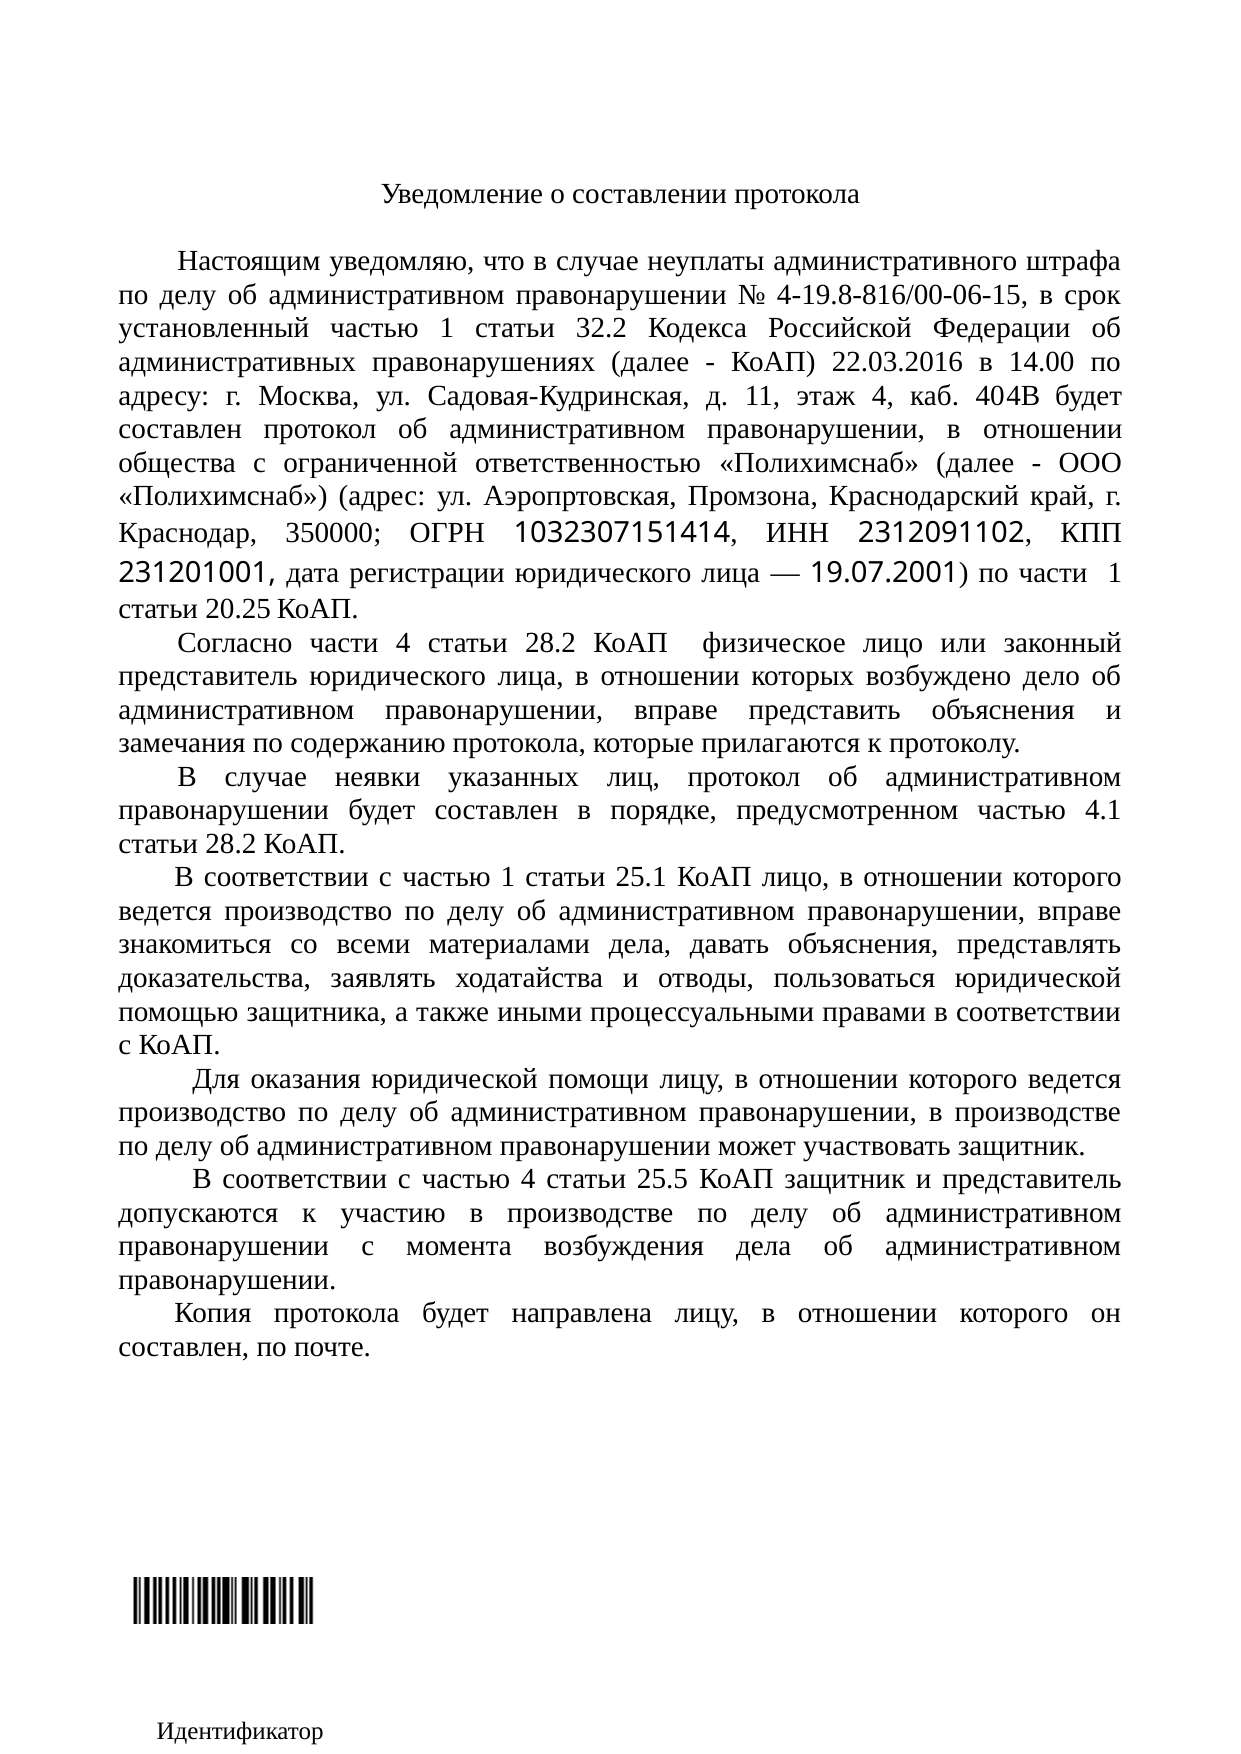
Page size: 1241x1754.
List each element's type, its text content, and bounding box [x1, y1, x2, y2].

picture [118, 1577, 331, 1624]
text Уведомление о составлении протокола [118, 176, 1122, 210]
text Настоящим уведомляю, что в случае неуплаты административного штрафа по делу об административном правонарушении № 4-19.8-816/00-06-15, в срок установленный частью 1 статьи 32.2 Кодекса Российской Федерации об административных правонарушениях (далее - КоАП) 22.03.2016 в 14.00 по адресу: г. Москва, ул. Садовая-Кудринская, д. 11, этаж 4, каб. 404В будет составлен протокол об административном правонарушении, в отношении общества с ограниченной ответственностью «Полихимснаб» (далее - ООО «Полихимснаб») (адрес: ул. Аэропртовская, Промзона, Краснодарский край, г. Краснодар, 350000; ОГРН 1032307151414, ИНН 2312091102, КПП 231201001, дата регистрации юридического лица — 19.07.2001) по части 1 статьи 20.25 КоАП. [118, 243, 1122, 625]
text В случае неявки указанных лиц, протокол об административном правонарушении будет составлен в порядке, предусмотренном частью 4.1 статьи 28.2 КоАП. [118, 759, 1122, 859]
text Для оказания юридической помощи лицу, в отношении которого ведется производство по делу об административном правонарушении, в производстве по делу об административном правонарушении может участвовать защитник. [118, 1061, 1122, 1161]
text Согласно части 4 статьи 28.2 КоАП физическое лицо или законный представитель юридического лица, в отношении которых возбуждено дело об административном правонарушении, вправе представить объяснения и замечания по содержанию протокола, которые прилагаются к протоколу. [118, 625, 1122, 759]
text В соответствии с частью 4 статьи 25.5 КоАП защитник и представитель допускаются к участию в производстве по делу об административном правонарушении с момента возбуждения дела об административном правонарушении. [118, 1161, 1122, 1296]
text В соответствии с частью 1 статьи 25.1 КоАП лицо, в отношении которого ведется производство по делу об административном правонарушении, вправе знакомиться со всеми материалами дела, давать объяснения, представлять доказательства, заявлять ходатайства и отводы, пользоваться юридической помощью защитника, а также иными процессуальными правами в соответствии с КоАП. [118, 859, 1122, 1061]
text Копия протокола будет направлена лицу, в отношении которого он составлен, по почте. [118, 1296, 1122, 1363]
